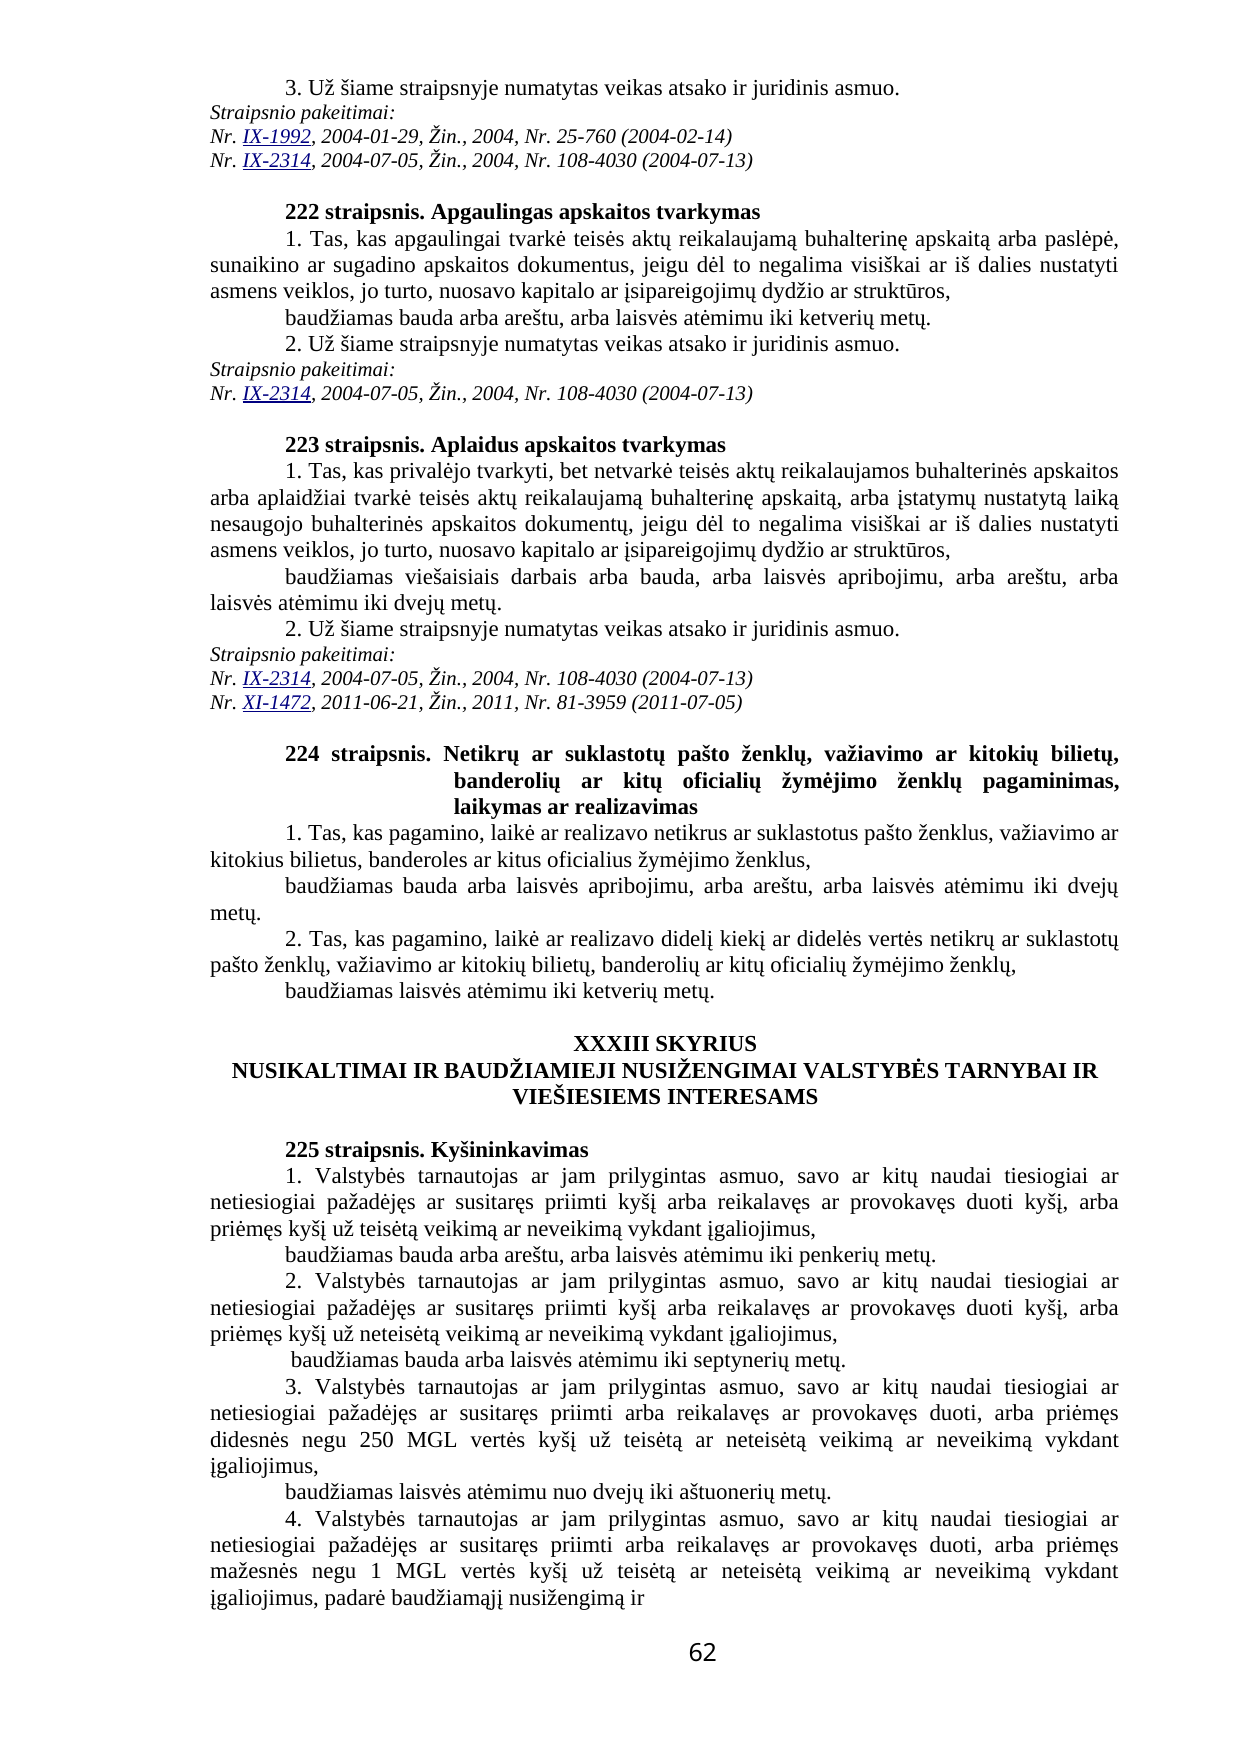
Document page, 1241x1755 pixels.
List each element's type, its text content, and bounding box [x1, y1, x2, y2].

text baudžiamas laisvės atėmimu nuo dvejų iki aštuonerių metų. [210, 1478, 1120, 1505]
text 223 straipsnis. Aplaidus apskaitos tvarkymas [210, 431, 1120, 457]
text 1. Tas, kas apgaulingai tvarkė teisės aktų reikalaujamą buhalterinę apskaitą arba paslėpė, sunaikino ar sugadino apskaitos dokumentus, jeigu dėl to negalima visiškai ar iš dalies nustatyti asmens veiklos, jo turto, nuosavo kapitalo ar įsipareigojimų dydžio ar struktūros, [210, 225, 1120, 304]
text Straipsnio pakeitimai: [210, 642, 1120, 666]
text 2. Valstybės tarnautojas ar jam prilygintas asmuo, savo ar kitų naudai tiesiogiai ar netiesiogiai pažadėjęs ar susitaręs priimti kyšį arba reikalavęs ar provokavęs duoti kyšį, arba priėmęs kyšį už neteisėtą veikimą ar neveikimą vykdant įgaliojimus, [210, 1267, 1120, 1347]
text 4. Valstybės tarnautojas ar jam prilygintas asmuo, savo ar kitų naudai tiesiogiai ar netiesiogiai pažadėjęs ar susitaręs priimti arba reikalavęs ar provokavęs duoti, arba priėmęs mažesnės negu 1 MGL vertės kyšį už teisėtą ar neteisėtą veikimą ar neveikimą vykdant įgaliojimus, padarė baudžiamąjį nusižengimą ir [210, 1505, 1120, 1610]
text baudžiamas bauda arba laisvės atėmimu iki septynerių metų. [210, 1347, 1120, 1373]
text baudžiamas viešaisiais darbais arba bauda, arba laisvės apribojimu, arba areštu, arba laisvės atėmimu iki dvejų metų. [210, 563, 1120, 616]
text Nr. XI-1472, 2011-06-21, Žin., 2011, Nr. 81-3959 (2011-07-05) [210, 690, 1120, 714]
text 3. Valstybės tarnautojas ar jam prilygintas asmuo, savo ar kitų naudai tiesiogiai ar netiesiogiai pažadėjęs ar susitaręs priimti arba reikalavęs ar provokavęs duoti, arba priėmęs didesnės negu 250 MGL vertės kyšį už teisėtą ar neteisėtą veikimą ar neveikimą vykdant įgaliojimus, [210, 1373, 1120, 1478]
text Nr. IX-1992, 2004-01-29, Žin., 2004, Nr. 25-760 (2004-02-14) [210, 124, 1120, 148]
text 1. Valstybės tarnautojas ar jam prilygintas asmuo, savo ar kitų naudai tiesiogiai ar netiesiogiai pažadėjęs ar susitaręs priimti kyšį arba reikalavęs ar provokavęs duoti kyšį, arba priėmęs kyšį už teisėtą veikimą ar neveikimą vykdant įgaliojimus, [210, 1162, 1120, 1241]
text NUSIKALTIMAI IR BAUDŽIAMIEJI NUSIŽENGIMAI VALSTYBĖS TARNYBAI IR VIEŠIESIEMS INTERESAMS [210, 1057, 1120, 1109]
text Nr. IX-2314, 2004-07-05, Žin., 2004, Nr. 108-4030 (2004-07-13) [210, 381, 1120, 405]
text Nr. IX-2314, 2004-07-05, Žin., 2004, Nr. 108-4030 (2004-07-13) [210, 148, 1120, 172]
text 225 straipsnis. Kyšininkavimas [210, 1136, 1120, 1162]
text 2. Už šiame straipsnyje numatytas veikas atsako ir juridinis asmuo. [210, 616, 1120, 642]
text 1. Tas, kas pagamino, laikė ar realizavo netikrus ar suklastotus pašto ženklus, važiavimo ar kitokius bilietus, banderoles ar kitus oficialius žymėjimo ženklus, [210, 819, 1120, 872]
text 1. Tas, kas privalėjo tvarkyti, bet netvarkė teisės aktų reikalaujamos buhalterinės apskaitos arba aplaidžiai tvarkė teisės aktų reikalaujamą buhalterinę apskaitą, arba įstatymų nustatytą laiką nesaugojo buhalterinės apskaitos dokumentų, jeigu dėl to negalima visiškai ar iš dalies nustatyti asmens veiklos, jo turto, nuosavo kapitalo ar įsipareigojimų dydžio ar struktūros, [210, 457, 1120, 563]
text 3. Už šiame straipsnyje numatytas veikas atsako ir juridinis asmuo. [210, 73, 1120, 100]
text 2. Tas, kas pagamino, laikė ar realizavo didelį kiekį ar didelės vertės netikrų ar suklastotų pašto ženklų, važiavimo ar kitokių bilietų, banderolių ar kitų oficialių žymėjimo ženklų, [210, 925, 1120, 978]
text Straipsnio pakeitimai: [210, 100, 1120, 124]
text 222 straipsnis. Apgaulingas apskaitos tvarkymas [210, 198, 1120, 225]
text 2. Už šiame straipsnyje numatytas veikas atsako ir juridinis asmuo. [210, 330, 1120, 357]
text baudžiamas laisvės atėmimu iki ketverių metų. [210, 978, 1120, 1004]
text baudžiamas bauda arba laisvės apribojimu, arba areštu, arba laisvės atėmimu iki dvejų metų. [210, 872, 1120, 925]
text XXXIII SKYRIUS [210, 1030, 1120, 1057]
text baudžiamas bauda arba areštu, arba laisvės atėmimu iki ketverių metų. [210, 304, 1120, 330]
text Nr. IX-2314, 2004-07-05, Žin., 2004, Nr. 108-4030 (2004-07-13) [210, 666, 1120, 690]
text 224 straipsnis. Netikrų ar suklastotų pašto ženklų, važiavimo ar kitokių bilietų, banderolių ar kitų oficialių žymėjimo ženklų pagaminimas, laikymas ar realizavimas [285, 740, 1120, 819]
text baudžiamas bauda arba areštu, arba laisvės atėmimu iki penkerių metų. [210, 1241, 1120, 1267]
text Straipsnio pakeitimai: [210, 357, 1120, 381]
